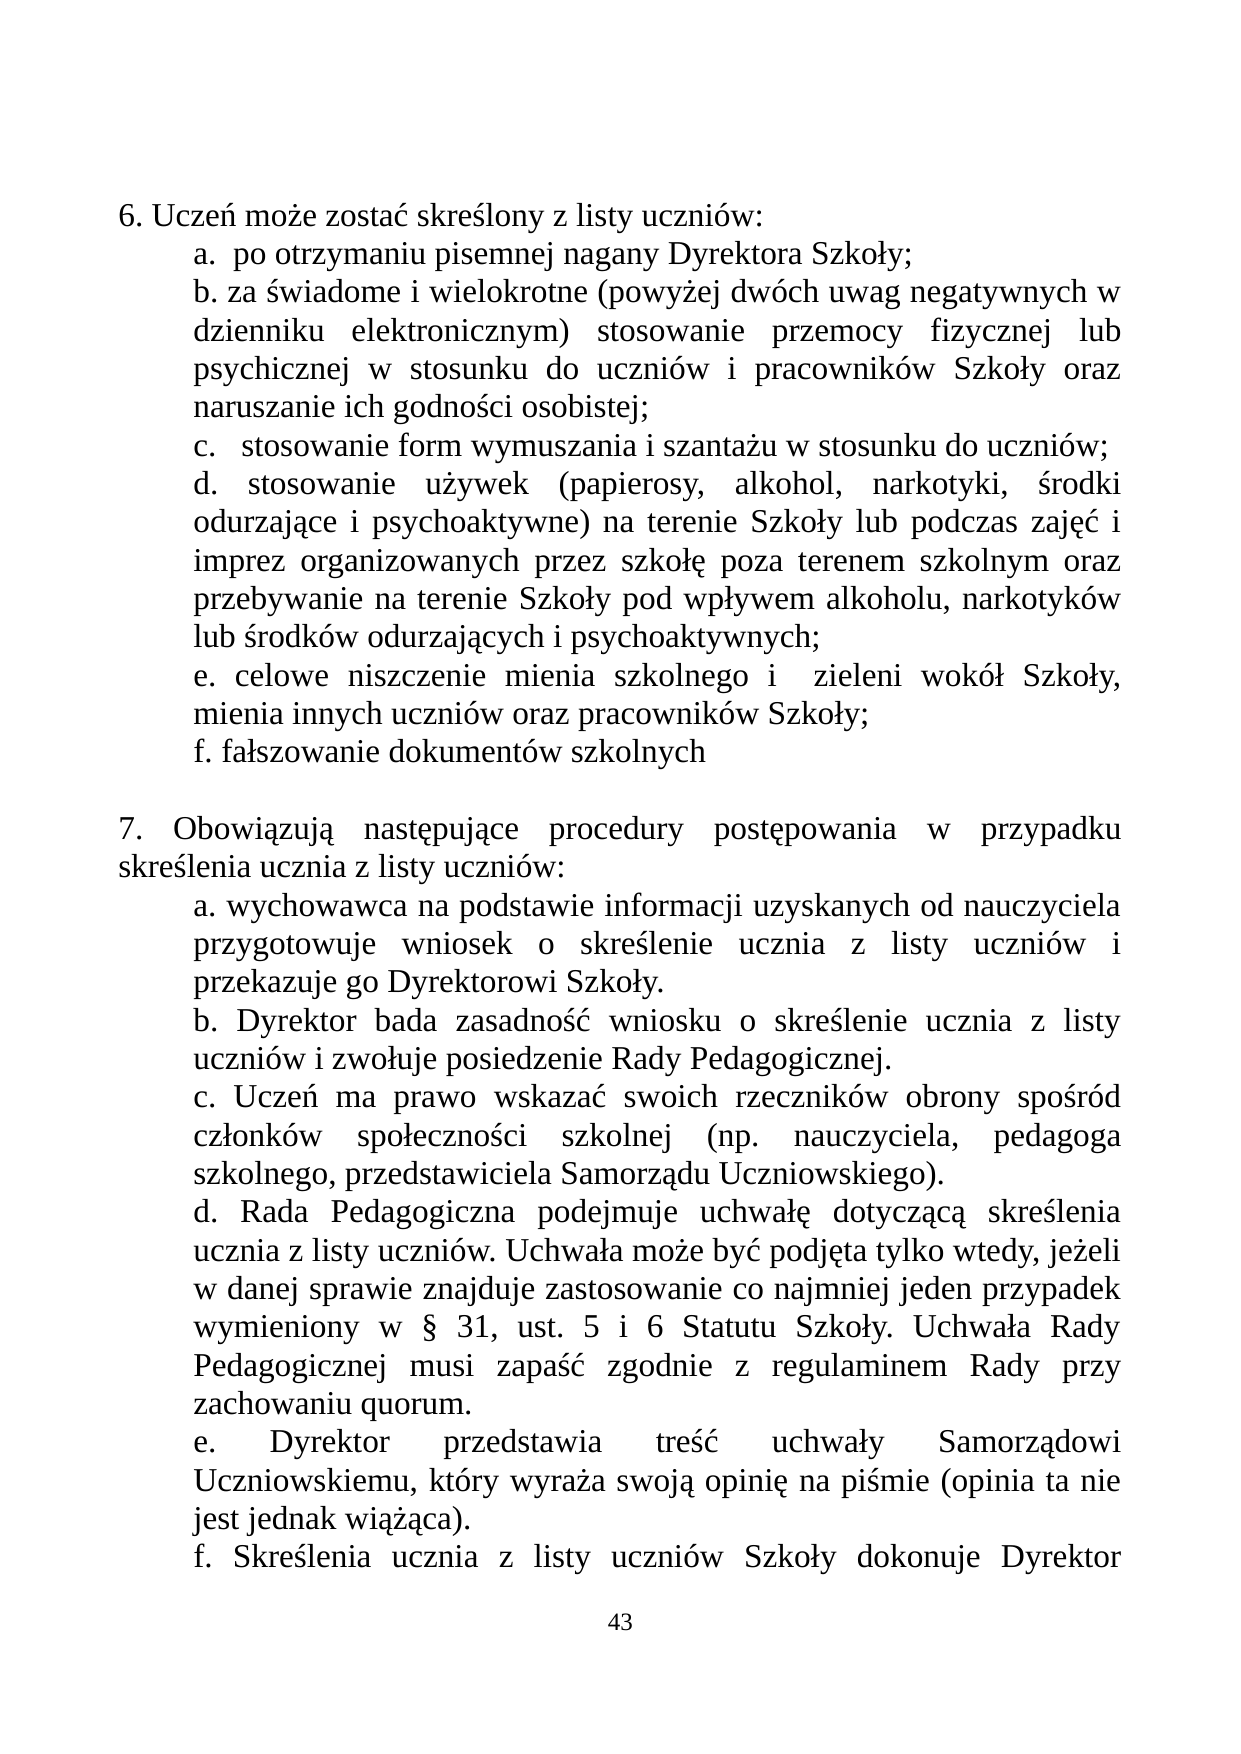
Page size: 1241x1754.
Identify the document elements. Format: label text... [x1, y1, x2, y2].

list d. stosowanie używek (papierosy, alkohol, narkotyki, środki odurzające i psychoaktywne) na terenie Szkoły lub podczas zajęć i imprez organizowanych przez szkołę poza terenem szkolnym oraz przebywanie na terenie Szkoły pod wpływem alkoholu, narkotyków lub środków odurzających i psychoaktywnych; [156, 463, 1122, 655]
text 7. Obowiązują następujące procedury postępowania w przypadku skreślenia ucznia z listy uczniów: [118, 808, 1122, 885]
list e. Dyrektor przedstawia treść uchwały Samorządowi Uczniowskiemu, który wyraża swoją opinię na piśmie (opinia ta nie jest jednak wiążąca). [156, 1421, 1122, 1536]
list a. po otrzymaniu pisemnej nagany Dyrektora Szkoły; [156, 233, 1122, 271]
list b. Dyrektor bada zasadność wniosku o skreślenie ucznia z listy uczniów i zwołuje posiedzenie Rady Pedagogicznej. [156, 1000, 1122, 1076]
list c. stosowanie form wymuszania i szantażu w stosunku do uczniów; [156, 425, 1122, 463]
text 6. Uczeń może zostać skreślony z listy uczniów: [118, 195, 1122, 233]
list f. fałszowanie dokumentów szkolnych [156, 731, 1122, 770]
list c. Uczeń ma prawo wskazać swoich rzeczników obrony spośród członków społeczności szkolnej (np. nauczyciela, pedagoga szkolnego, przedstawiciela Samorządu Uczniowskiego). [156, 1076, 1122, 1191]
list a. wychowawca na podstawie informacji uzyskanych od nauczyciela przygotowuje wniosek o skreślenie ucznia z listy uczniów i przekazuje go Dyrektorowi Szkoły. [156, 885, 1122, 1000]
list b. za świadome i wielokrotne (powyżej dwóch uwag negatywnych w dzienniku elektronicznym) stosowanie przemocy fizycznej lub psychicznej w stosunku do uczniów i pracowników Szkoły oraz naruszanie ich godności osobistej; [156, 271, 1122, 425]
list e. celowe niszczenie mienia szkolnego i zieleni wokół Szkoły, mienia innych uczniów oraz pracowników Szkoły; [156, 655, 1122, 731]
list d. Rada Pedagogiczna podejmuje uchwałę dotyczącą skreślenia ucznia z listy uczniów. Uchwała może być podjęta tylko wtedy, jeżeli w danej sprawie znajduje zastosowanie co najmniej jeden przypadek wymieniony w § 31, ust. 5 i 6 Statutu Szkoły. Uchwała Rady Pedagogicznej musi zapaść zgodnie z regulaminem Rady przy zachowaniu quorum. [156, 1191, 1122, 1421]
list f. Skreślenia ucznia z listy uczniów Szkoły dokonuje Dyrektor [156, 1536, 1122, 1575]
